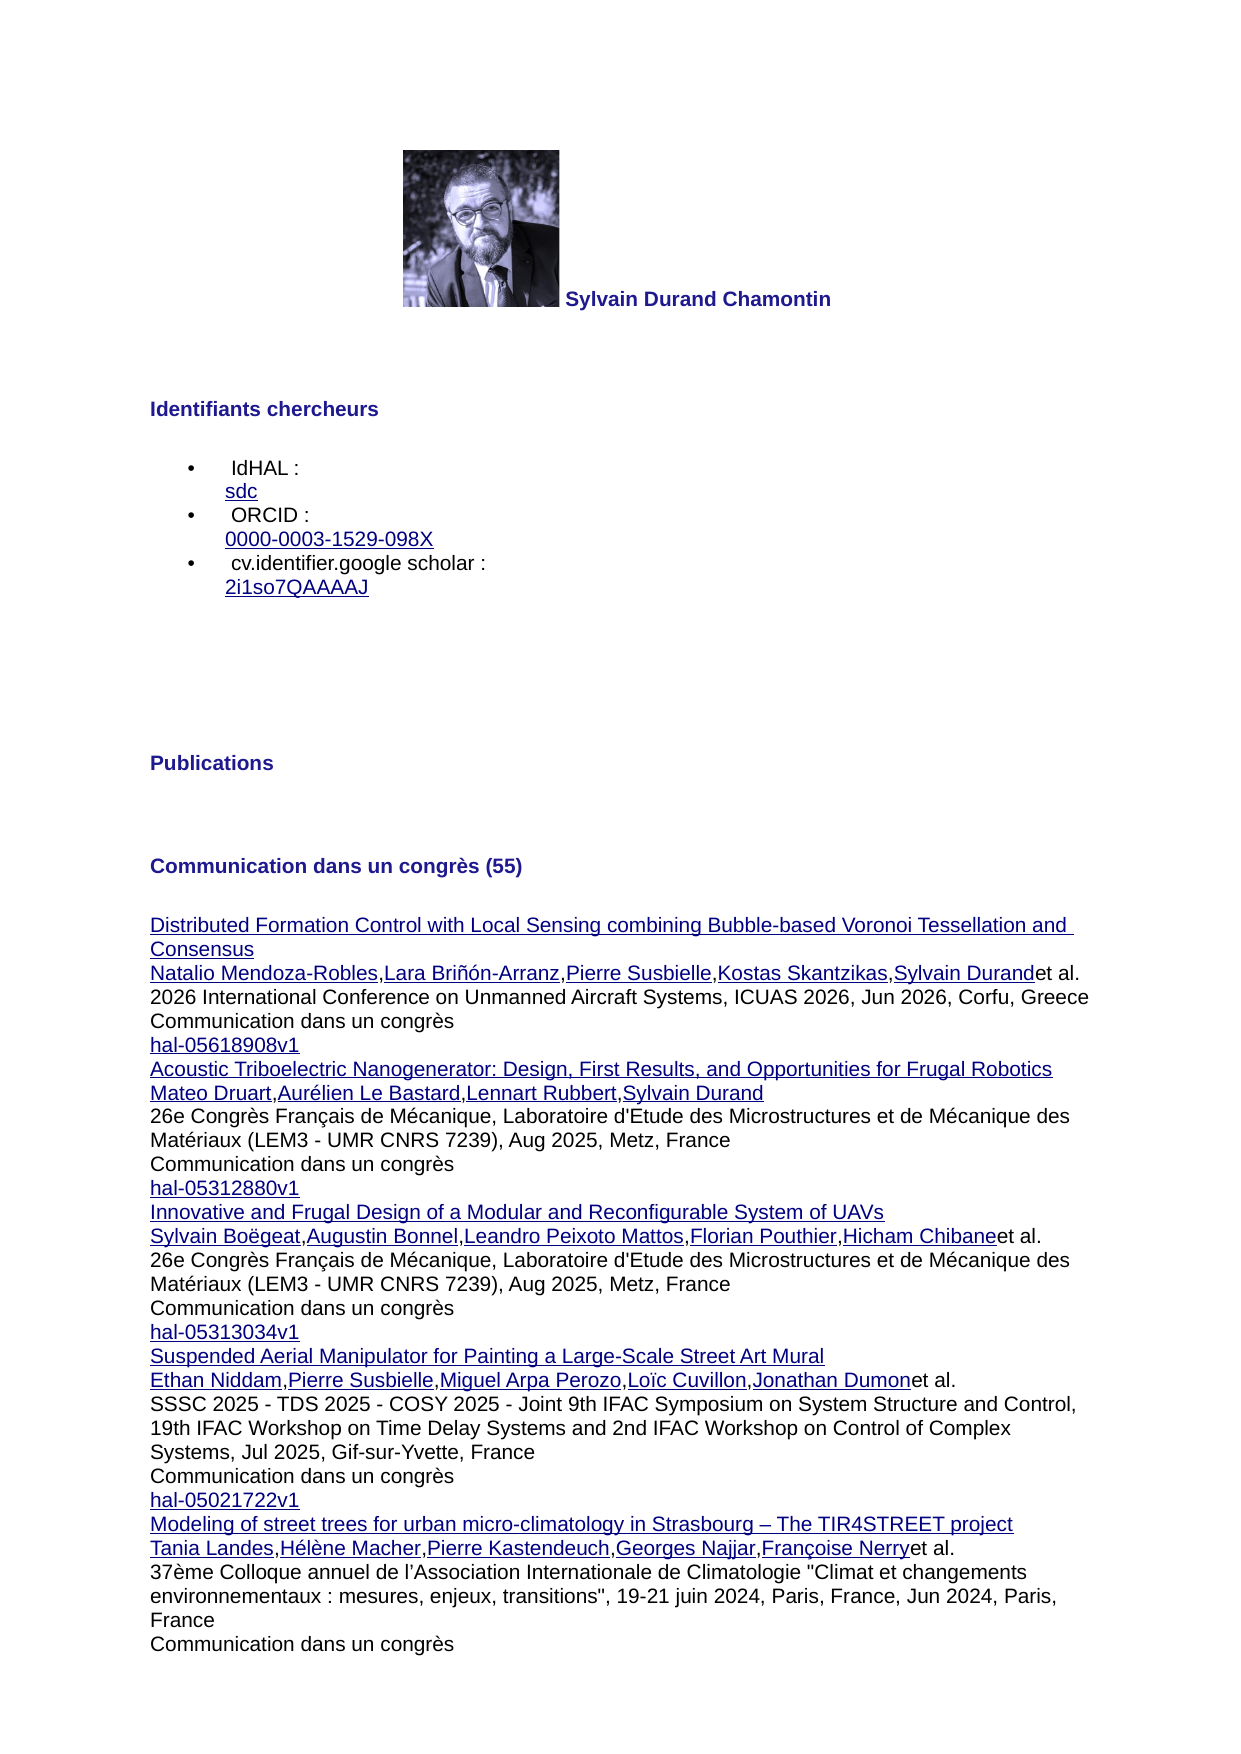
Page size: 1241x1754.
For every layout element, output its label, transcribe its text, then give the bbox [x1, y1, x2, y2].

list IdHAL : [187, 455, 1090, 479]
subtitle Communication dans un congrès (55) [150, 854, 1090, 878]
subtitle Sylvain Durand Chamontin [150, 150, 1090, 311]
list ORCID : [187, 503, 1090, 527]
list cv.identifier.google scholar : [187, 551, 1090, 575]
picture [403, 150, 560, 307]
list sdc [187, 479, 1090, 503]
list 2i1so7QAAAAJ [187, 575, 1090, 599]
table_cell Acoustic Triboelectric Nanogenerator: Design, First Results, and Opportunities for Frugal Robotics Mateo Druart,Aurélien Le Bastard,Lennart Rubbert,Sylvain Durand 26e Congrès Français de Mécanique, Laboratoire d'Etude des Microstructures et de Mécanique des Matériaux (LEM3 - UMR CNRS 7239), Aug 2025, Metz, France Communication dans un congrès hal-05312880v1 [150, 1056, 1090, 1200]
table_cell Suspended Aerial Manipulator for Painting a Large-Scale Street Art Mural Ethan Niddam,Pierre Susbielle,Miguel Arpa Perozo,Loïc Cuvillon,Jonathan Dumonet al. SSSC 2025 - TDS 2025 - COSY 2025 - Joint 9th IFAC Symposium on System Structure and Control, 19th IFAC Workshop on Time Delay Systems and 2nd IFAC Workshop on Control of Complex Systems, Jul 2025, Gif-sur-Yvette, France Communication dans un congrès hal-05021722v1 [150, 1344, 1090, 1512]
table_cell Innovative and Frugal Design of a Modular and Reconfigurable System of UAVs Sylvain Boëgeat,Augustin Bonnel,Leandro Peixoto Mattos,Florian Pouthier,Hicham Chibaneet al. 26e Congrès Français de Mécanique, Laboratoire d'Etude des Microstructures et de Mécanique des Matériaux (LEM3 - UMR CNRS 7239), Aug 2025, Metz, France Communication dans un congrès hal-05313034v1 [150, 1200, 1090, 1344]
table_header Distributed Formation Control with Local Sensing combining Bubble-based Voronoi Tessellation and Consensus Natalio Mendoza-Robles,Lara Briñón-Arranz,Pierre Susbielle,Kostas Skantzikas,Sylvain Durandet al. 2026 International Conference on Unmanned Aircraft Systems, ICUAS 2026, Jun 2026, Corfu, Greece Communication dans un congrès hal-05618908v1 [150, 913, 1090, 1056]
subtitle Publications [150, 751, 1090, 775]
table_cell Modeling of street trees for urban micro-climatology in Strasbourg – The TIR4STREET project Tania Landes,Hélène Macher,Pierre Kastendeuch,Georges Najjar,Françoise Nerryet al. 37ème Colloque annuel de l’Association Internationale de Climatologie "Climat et changements environnementaux : mesures, enjeux, transitions", 19-21 juin 2024, Paris, France, Jun 2024, Paris, France Communication dans un congrès [150, 1512, 1090, 1655]
list 0000-0003-1529-098X [187, 527, 1090, 551]
subtitle Identifiants chercheurs [150, 397, 1090, 421]
